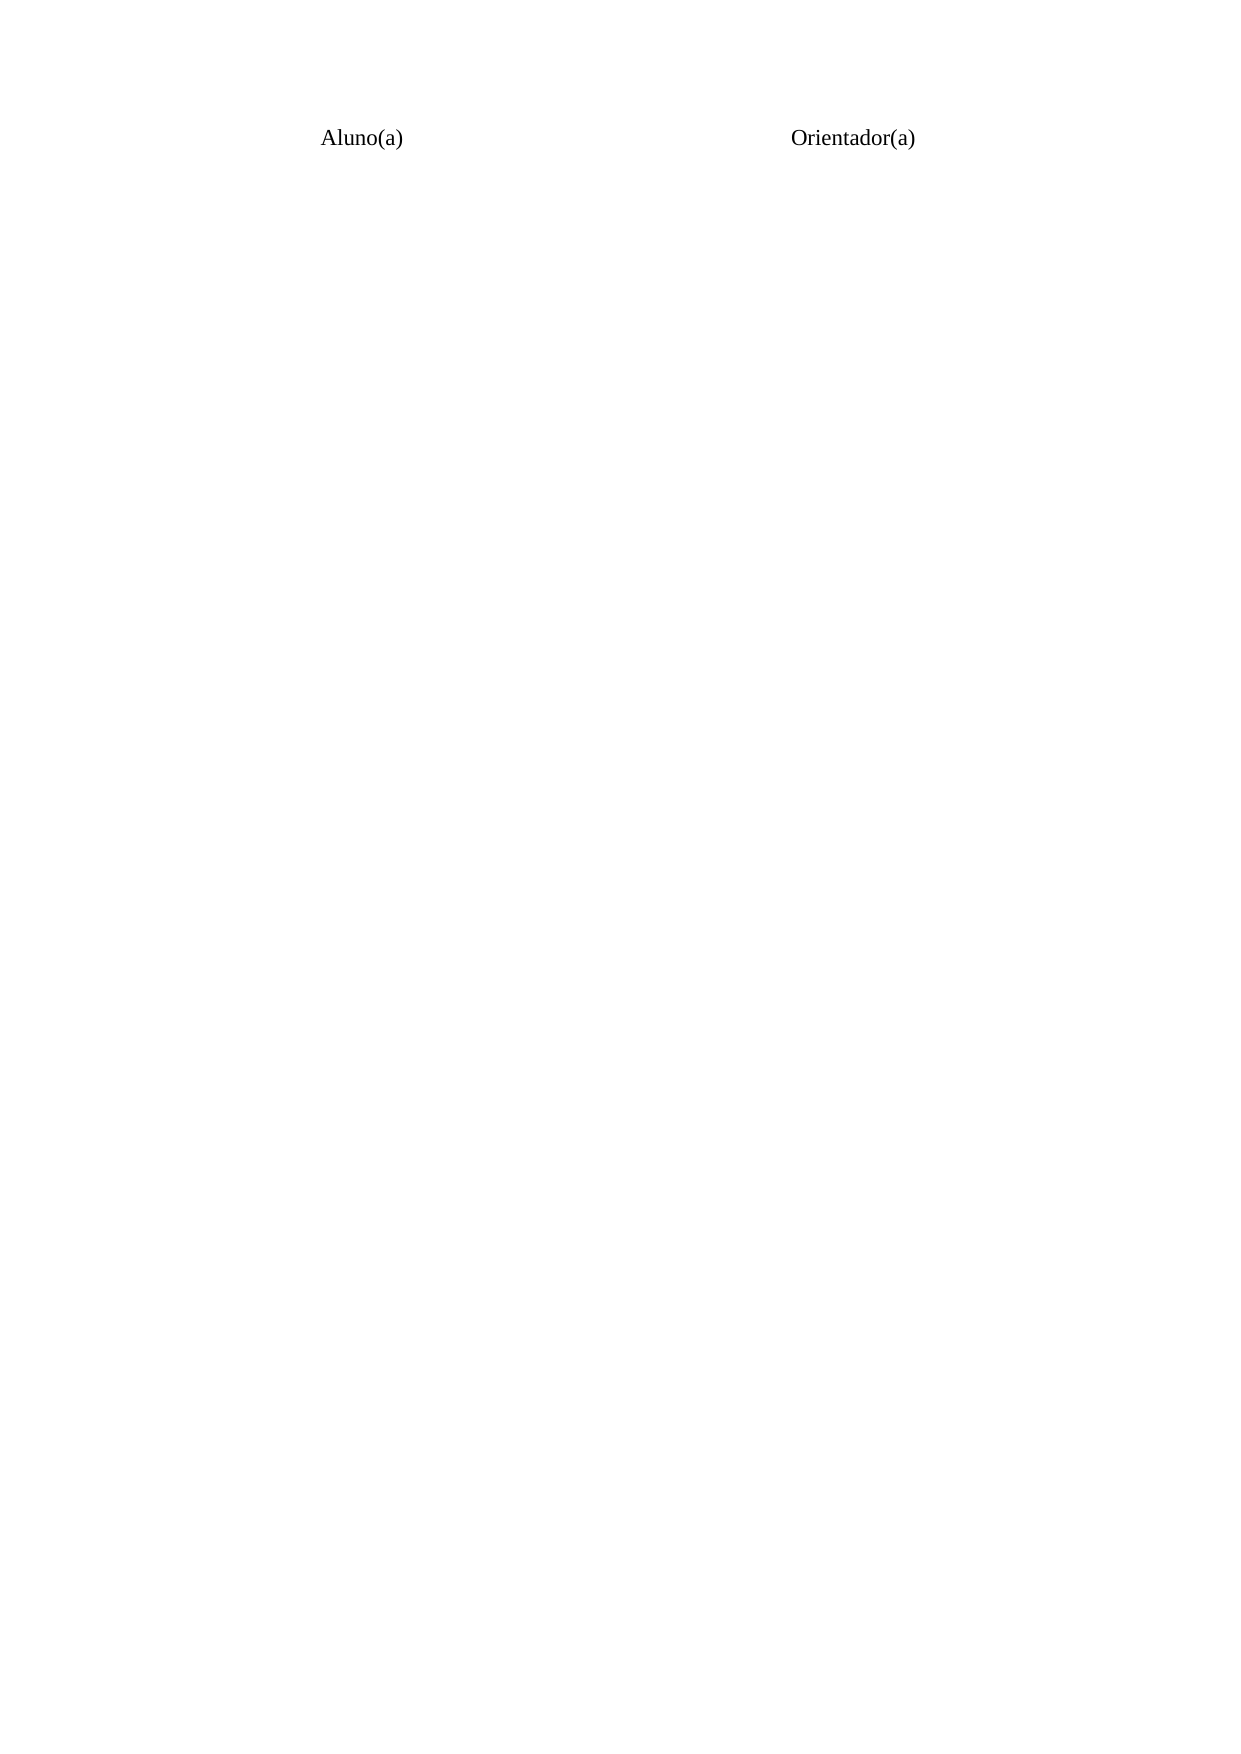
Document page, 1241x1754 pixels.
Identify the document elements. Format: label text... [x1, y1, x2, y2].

table_header Aluno(a) [122, 118, 602, 156]
table_header Orientador(a) [602, 118, 1105, 156]
